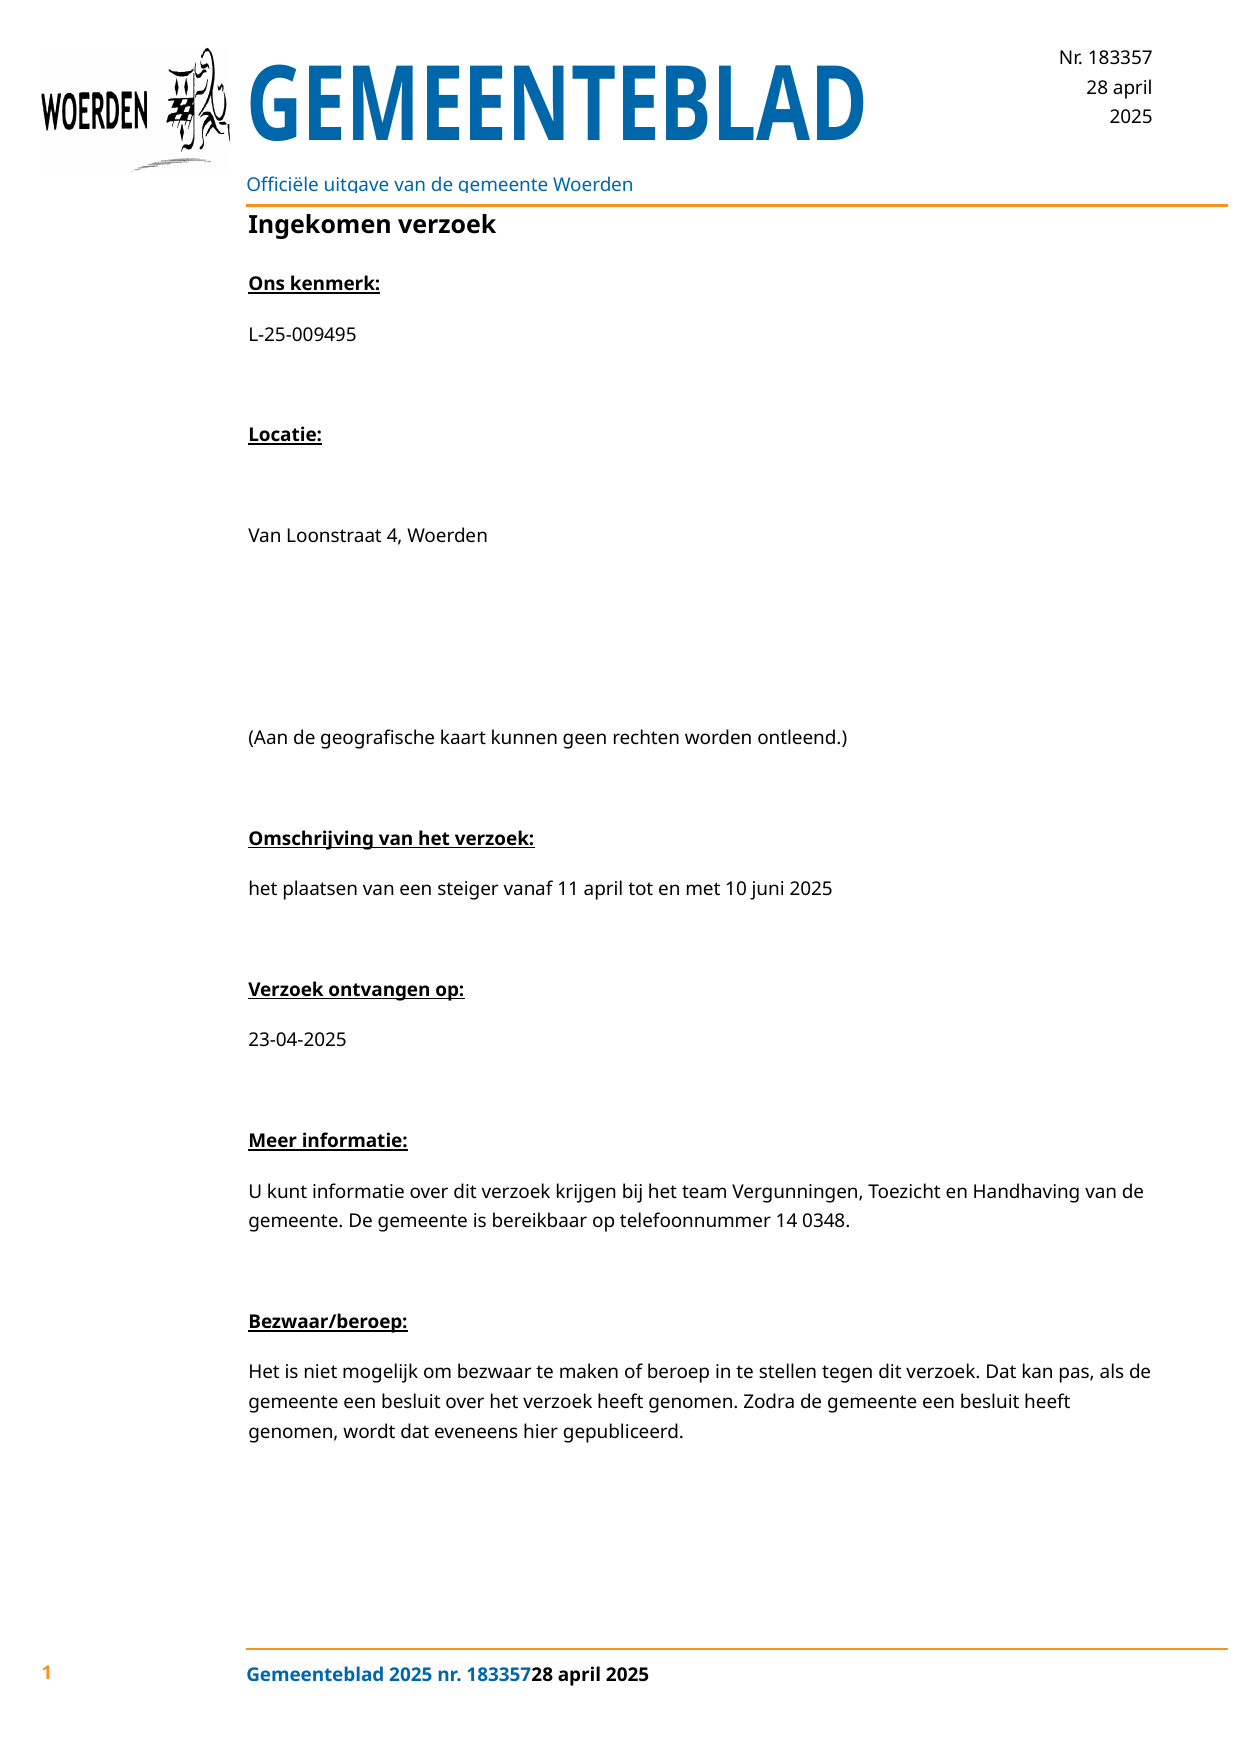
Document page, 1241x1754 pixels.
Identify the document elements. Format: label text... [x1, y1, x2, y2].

picture [41, 47, 231, 172]
text U kunt informatie over dit verzoek krijgen bij het team Vergunningen, Toezicht en Handhaving van de gemeente. De gemeente is bereikbaar op telefoonnummer 14 0348. [248, 1178, 1152, 1233]
text Ingekomen verzoek [248, 207, 1152, 241]
text Van Loonstraat 4, Woerden [248, 522, 1152, 548]
text Verzoek ontvangen op: [248, 976, 1152, 1002]
text Bezwaar/beroep: [248, 1308, 1152, 1334]
text (Aan de geografische kaart kunnen geen rechten worden ontleend.) [248, 724, 1152, 750]
text 23-04-2025 [248, 1027, 1152, 1052]
text Locatie: [248, 422, 1152, 447]
text Meer informatie: [248, 1127, 1152, 1153]
text L-25-009495 [248, 321, 1152, 346]
text Ons kenmerk: [248, 270, 1152, 296]
text het plaatsen van een steiger vanaf 11 april tot en met 10 juni 2025 [248, 875, 1152, 901]
text Het is niet mogelijk om bezwaar te maken of beroep in te stellen tegen dit verzoek. Dat kan pas, als de gemeente een besluit over het verzoek heeft genomen. Zodra de gemeente een besluit heeft genomen, wordt dat eveneens hier gepubliceerd. [248, 1359, 1152, 1443]
text Omschrijving van het verzoek: [248, 825, 1152, 851]
